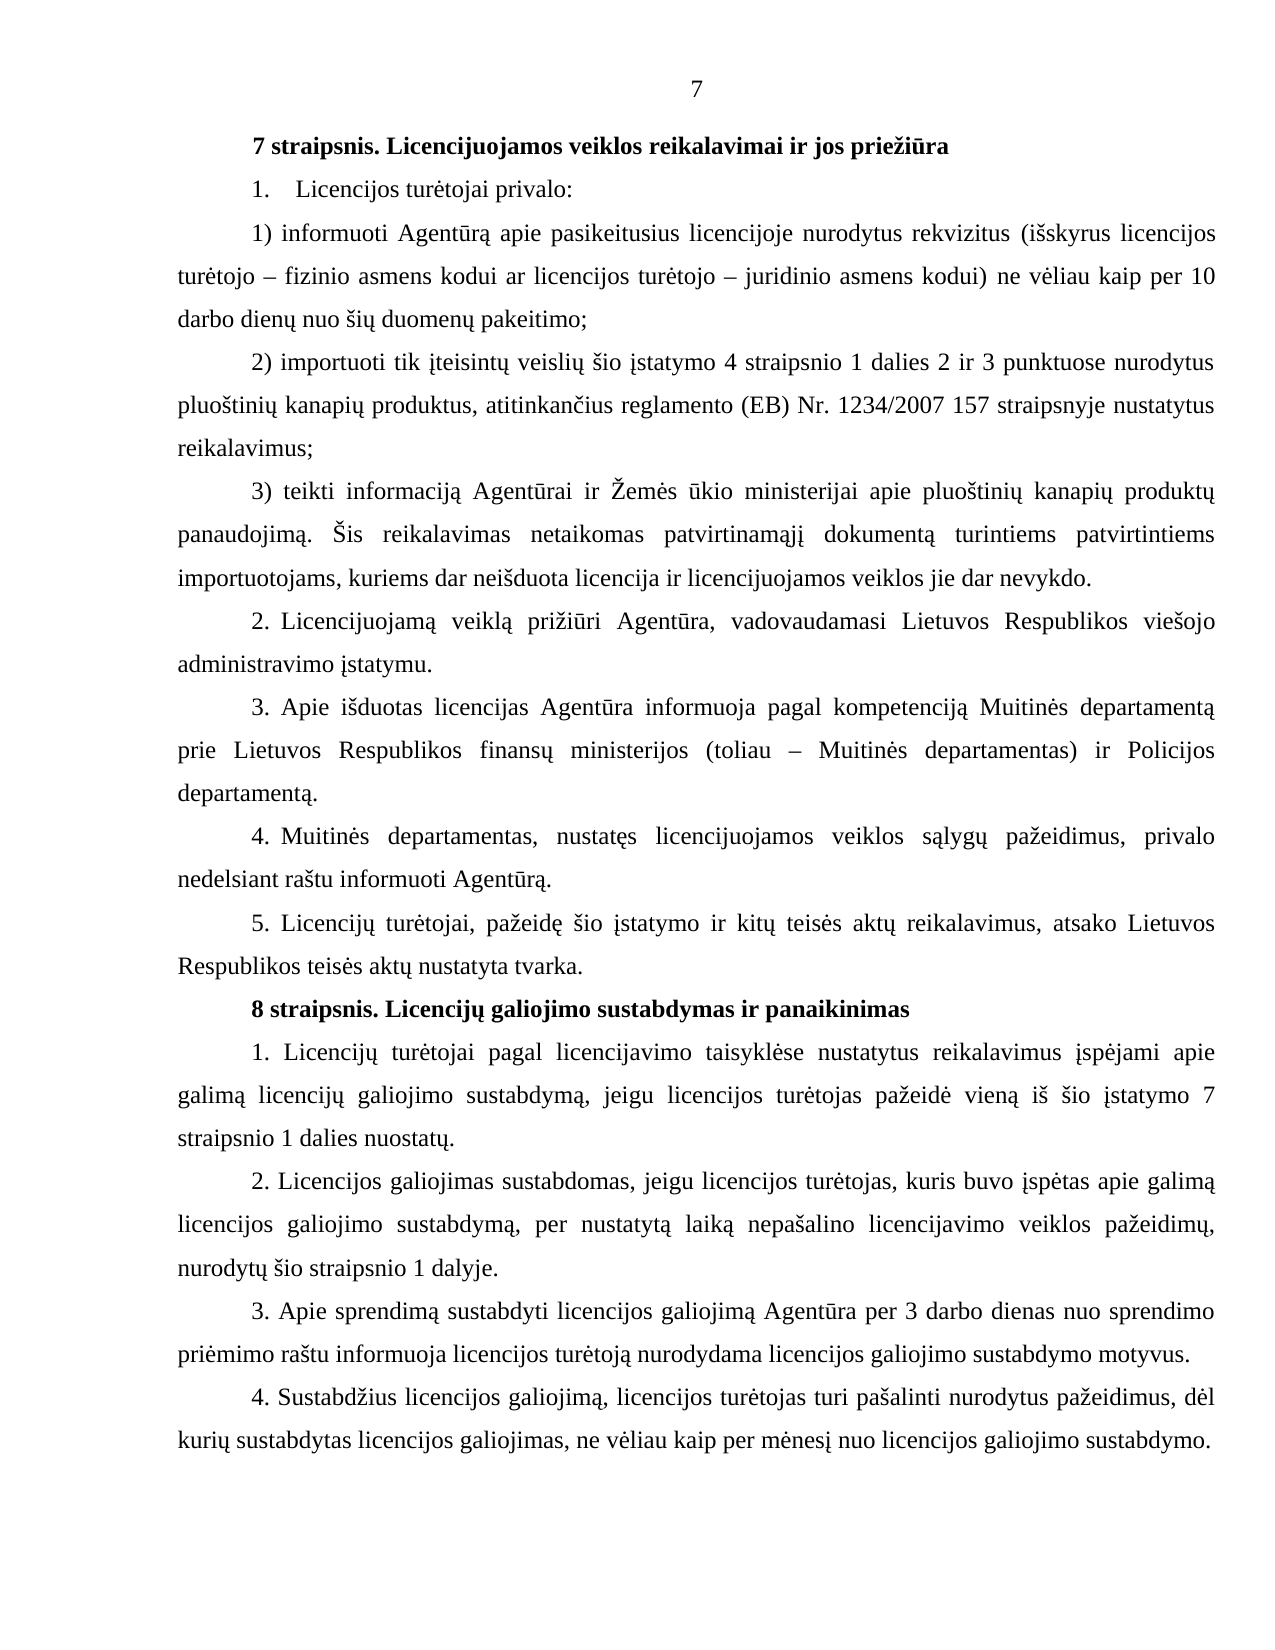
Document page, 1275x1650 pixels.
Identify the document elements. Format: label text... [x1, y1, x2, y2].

text 1) informuoti Agentūrą apie pasikeitusius licencijoje nurodytus rekvizitus (išskyrus licencijos turėtojo – fizinio asmens kodui ar licencijos turėtojo – juridinio asmens kodui) ne vėliau kaip per 10 darbo dienų nuo šių duomenų pakeitimo; [177, 218, 1216, 333]
text 3. Apie sprendimą sustabdyti licencijos galiojimą Agentūra per 3 darbo dienas nuo sprendimo priėmimo raštu informuoja licencijos turėtoją nurodydama licencijos galiojimo sustabdymo motyvus. [177, 1296, 1216, 1368]
text 1. Licencijų turėtojai pagal licencijavimo taisyklėse nustatytus reikalavimus įspėjami apie galimą licencijų galiojimo sustabdymą, jeigu licencijos turėtojas pažeidė vieną iš šio įstatymo 7 straipsnio 1 dalies nuostatų. [177, 1037, 1216, 1152]
text 7 straipsnis. Licencijuojamos veiklos reikalavimai ir jos priežiūra [177, 131, 1216, 160]
text 4. Sustabdžius licencijos galiojimą, licencijos turėtojas turi pašalinti nurodytus pažeidimus, dėl kurių sustabdytas licencijos galiojimas, ne vėliau kaip per mėnesį nuo licencijos galiojimo sustabdymo. [177, 1382, 1216, 1454]
text 1. Licencijos turėtojai privalo: [177, 174, 1216, 203]
text 5. Licencijų turėtojai, pažeidę šio įstatymo ir kitų teisės aktų reikalavimus, atsako Lietuvos Respublikos teisės aktų nustatyta tvarka. [177, 908, 1216, 979]
text 8 straipsnis. Licencijų galiojimo sustabdymas ir panaikinimas [177, 994, 1216, 1023]
text 3) teikti informaciją Agentūrai ir Žemės ūkio ministerijai apie pluoštinių kanapių produktų panaudojimą. Šis reikalavimas netaikomas patvirtinamąjį dokumentą turintiems patvirtintiems importuotojams, kuriems dar neišduota licencija ir licencijuojamos veiklos jie dar nevykdo. [177, 476, 1216, 591]
text 2. Licencijuojamą veiklą prižiūri Agentūra, vadovaudamasi Lietuvos Respublikos viešojo administravimo įstatymu. [177, 606, 1216, 678]
text 2. Licencijos galiojimas sustabdomas, jeigu licencijos turėtojas, kuris buvo įspėtas apie galimą licencijos galiojimo sustabdymą, per nustatytą laiką nepašalino licencijavimo veiklos pažeidimų, nurodytų šio straipsnio 1 dalyje. [177, 1166, 1216, 1281]
text 4. Muitinės departamentas, nustatęs licencijuojamos veiklos sąlygų pažeidimus, privalo nedelsiant raštu informuoti Agentūrą. [177, 821, 1216, 893]
text 2) importuoti tik įteisintų veislių šio įstatymo 4 straipsnio 1 dalies 2 ir 3 punktuose nurodytus pluoštinių kanapių produktus, atitinkančius reglamento (EB) Nr. 1234/2007 157 straipsnyje nustatytus reikalavimus; [177, 347, 1216, 462]
text 3. Apie išduotas licencijas Agentūra informuoja pagal kompetenciją Muitinės departamentą prie Lietuvos Respublikos finansų ministerijos (toliau – Muitinės departamentas) ir Policijos departamentą. [177, 692, 1216, 807]
